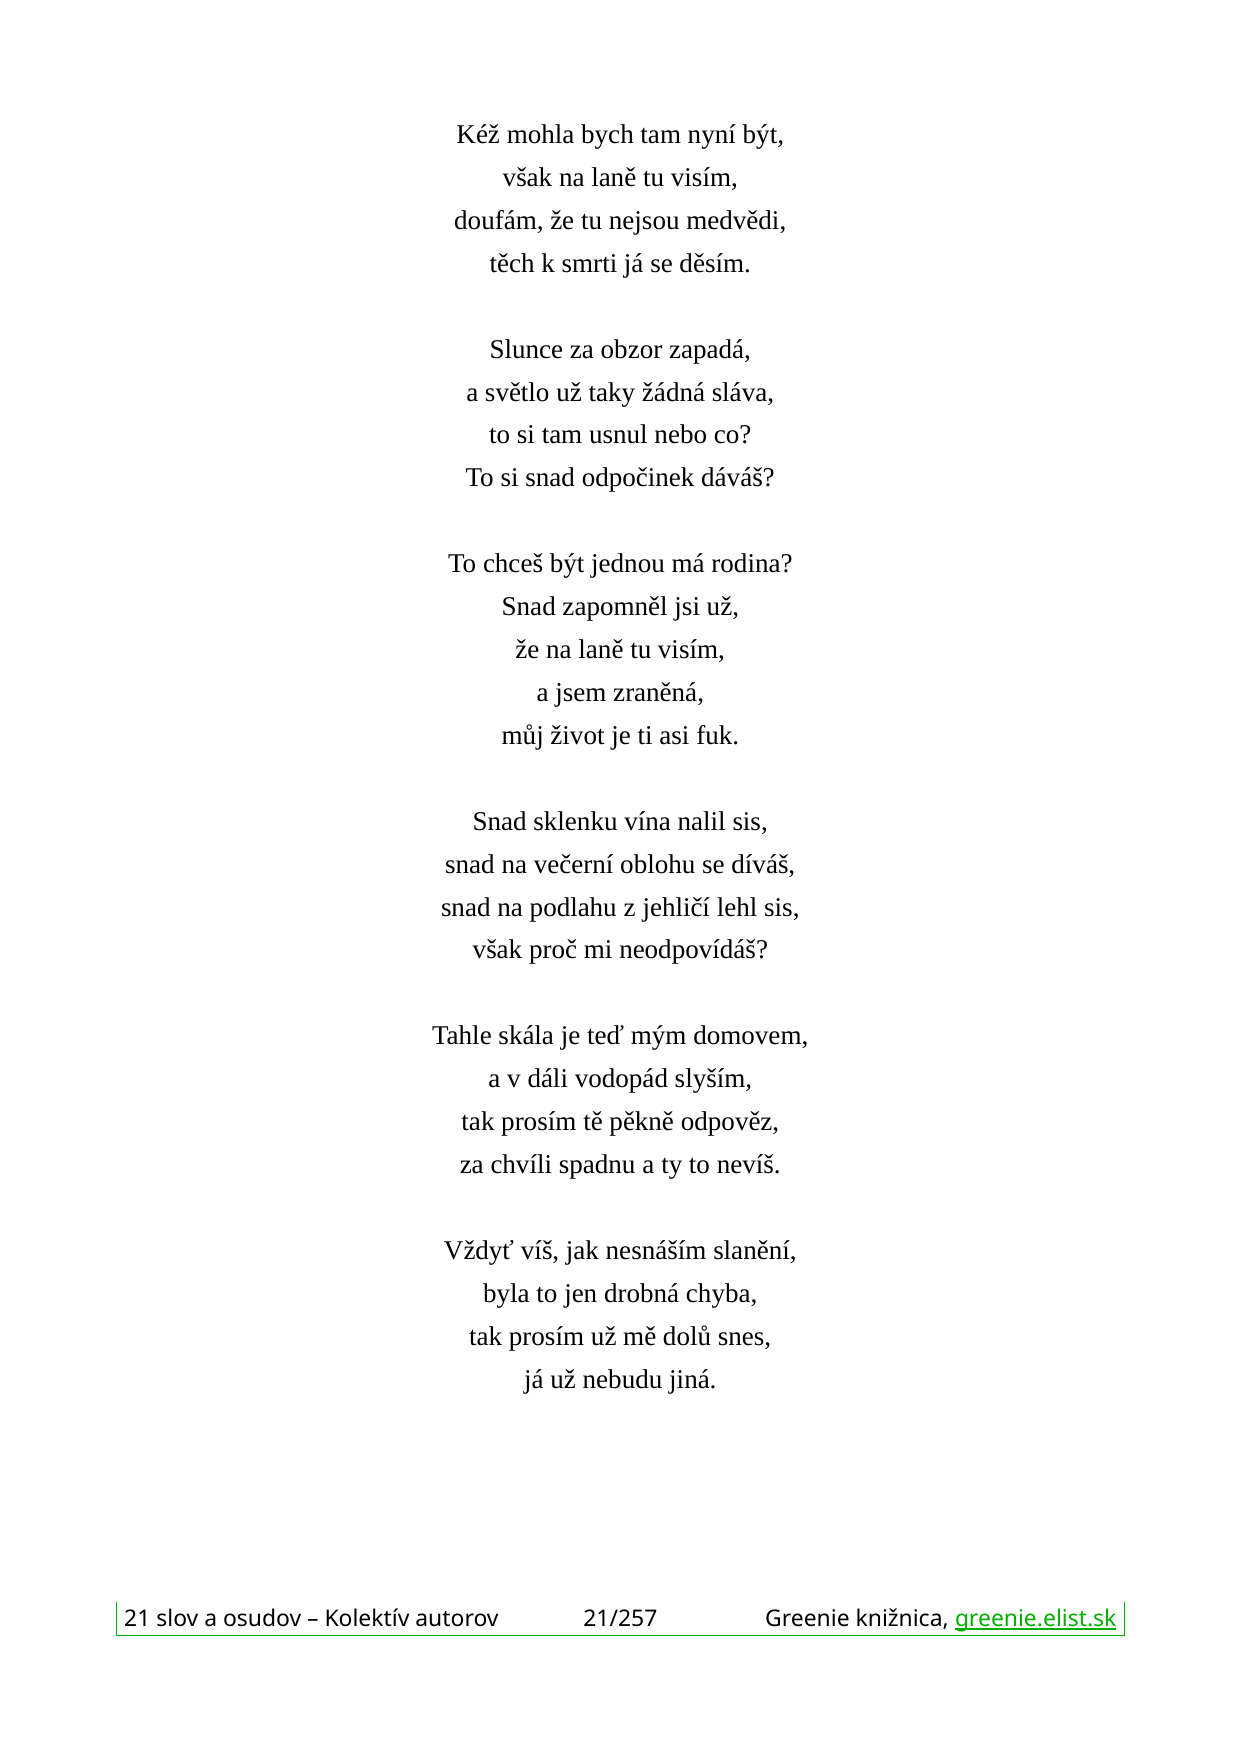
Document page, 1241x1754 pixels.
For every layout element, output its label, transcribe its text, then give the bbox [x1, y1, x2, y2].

text těch k smrti já se děsím. [118, 247, 1122, 278]
text To chceš být jednou má rodina? [118, 547, 1122, 578]
text za chvíli spadnu a ty to nevíš. [118, 1148, 1122, 1179]
text Kéž mohla bych tam nyní být, [118, 118, 1122, 149]
text doufám, že tu nejsou medvědi, [118, 204, 1122, 235]
text a jsem zraněná, [118, 676, 1122, 707]
text můj život je ti asi fuk. [118, 719, 1122, 750]
text a světlo už taky žádná sláva, [118, 376, 1122, 407]
text Tahle skála je teď mým domovem, [118, 1019, 1122, 1051]
text snad na večerní oblohu se díváš, [118, 848, 1122, 879]
text že na laně tu visím, [118, 633, 1122, 664]
text Vždyť víš, jak nesnáším slanění, [118, 1234, 1122, 1265]
text Snad zapomněl jsi už, [118, 590, 1122, 621]
text já už nebudu jiná. [118, 1363, 1122, 1394]
text byla to jen drobná chyba, [118, 1277, 1122, 1308]
text však proč mi neodpovídáš? [118, 933, 1122, 965]
text tak prosím už mě dolů snes, [118, 1320, 1122, 1351]
text tak prosím tě pěkně odpověz, [118, 1105, 1122, 1136]
text však na laně tu visím, [118, 161, 1122, 192]
text snad na podlahu z jehličí lehl sis, [118, 891, 1122, 922]
text Snad sklenku vína nalil sis, [118, 805, 1122, 836]
text to si tam usnul nebo co? [118, 418, 1122, 450]
text a v dáli vodopád slyším, [118, 1062, 1122, 1093]
text To si snad odpočinek dáváš? [118, 461, 1122, 493]
text Slunce za obzor zapadá, [118, 333, 1122, 364]
